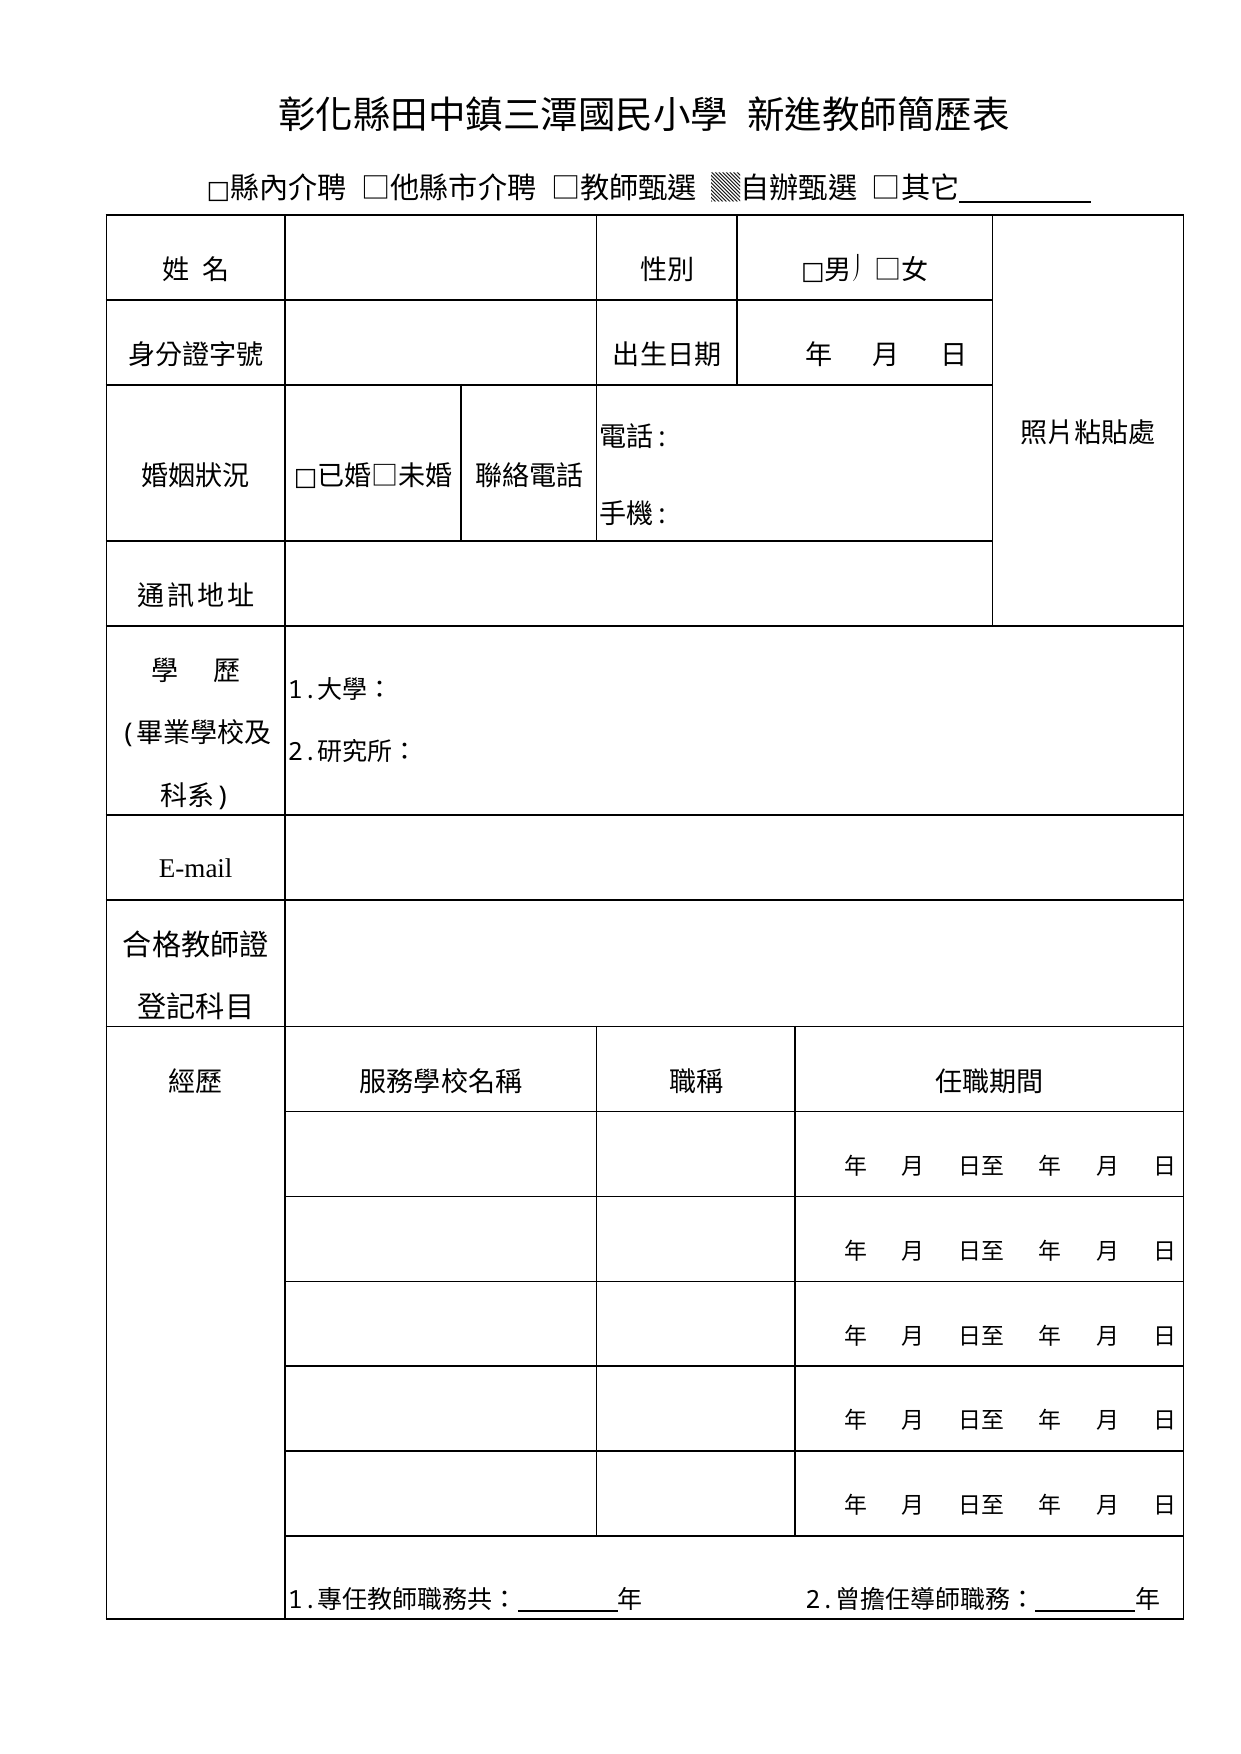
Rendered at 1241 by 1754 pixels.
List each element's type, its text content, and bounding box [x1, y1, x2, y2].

table_cell [286, 1367, 596, 1450]
table_cell 年 月 日至 年 月 日 [796, 1112, 1183, 1196]
table_cell [597, 1452, 794, 1535]
table_cell 年 月 日 [738, 301, 992, 384]
table_cell [286, 1452, 596, 1535]
table_cell 年 月 日至 年 月 日 [796, 1367, 1183, 1450]
table_cell 聯絡電話 [462, 386, 596, 540]
table_cell 1.專任教師職務共： 年 2.曾擔任導師職務： 年 [286, 1537, 1183, 1618]
table_cell E-mail [107, 816, 284, 899]
table_cell [286, 1112, 596, 1196]
table_header 性別 [597, 216, 736, 299]
table_cell 年 月 日至 年 月 日 [796, 1197, 1183, 1281]
table_header 姓 名 [107, 216, 284, 299]
table_cell 經歷 [107, 1027, 284, 1618]
table_cell [597, 1282, 794, 1365]
table_cell 學歷 (畢業學校及科系) [107, 627, 284, 814]
table_cell [286, 901, 1183, 1026]
table_cell [286, 816, 1183, 899]
table_cell [597, 1367, 794, 1450]
table_cell 1.大學： 2.研究所： [286, 627, 1183, 814]
table_cell 婚姻狀況 [107, 386, 284, 540]
table_cell 年 月 日至 年 月 日 [796, 1452, 1183, 1535]
text □縣內介聘 □他縣市介聘 □教師甄選 ▓自辦甄選 □其它 [106, 144, 1181, 207]
table_cell [286, 301, 596, 384]
table_cell [597, 1112, 794, 1196]
text 彰化縣田中鎮三潭國民小學 新進教師簡歷表 [106, 70, 1181, 133]
table_cell 職稱 [597, 1027, 794, 1111]
table_cell □已婚□未婚 [286, 386, 460, 540]
table_header □男 □女 [738, 216, 992, 299]
table_cell 合格教師證 登記科目 [107, 901, 284, 1026]
table_cell 服務學校名稱 [286, 1027, 596, 1111]
table_header [286, 216, 596, 299]
table_cell [286, 1197, 596, 1281]
table_cell 通訊地址 [107, 542, 284, 625]
table_cell [286, 1282, 596, 1365]
table_header 照片粘貼處 [993, 216, 1183, 625]
table_cell 任職期間 [796, 1027, 1183, 1111]
table_cell [286, 542, 992, 625]
table_cell [597, 1197, 794, 1281]
table_cell 年 月 日至 年 月 日 [796, 1282, 1183, 1365]
table_cell 電話: 手機: [597, 386, 992, 540]
table_cell 身分證字號 [107, 301, 284, 384]
table_cell 出生日期 [597, 301, 736, 384]
